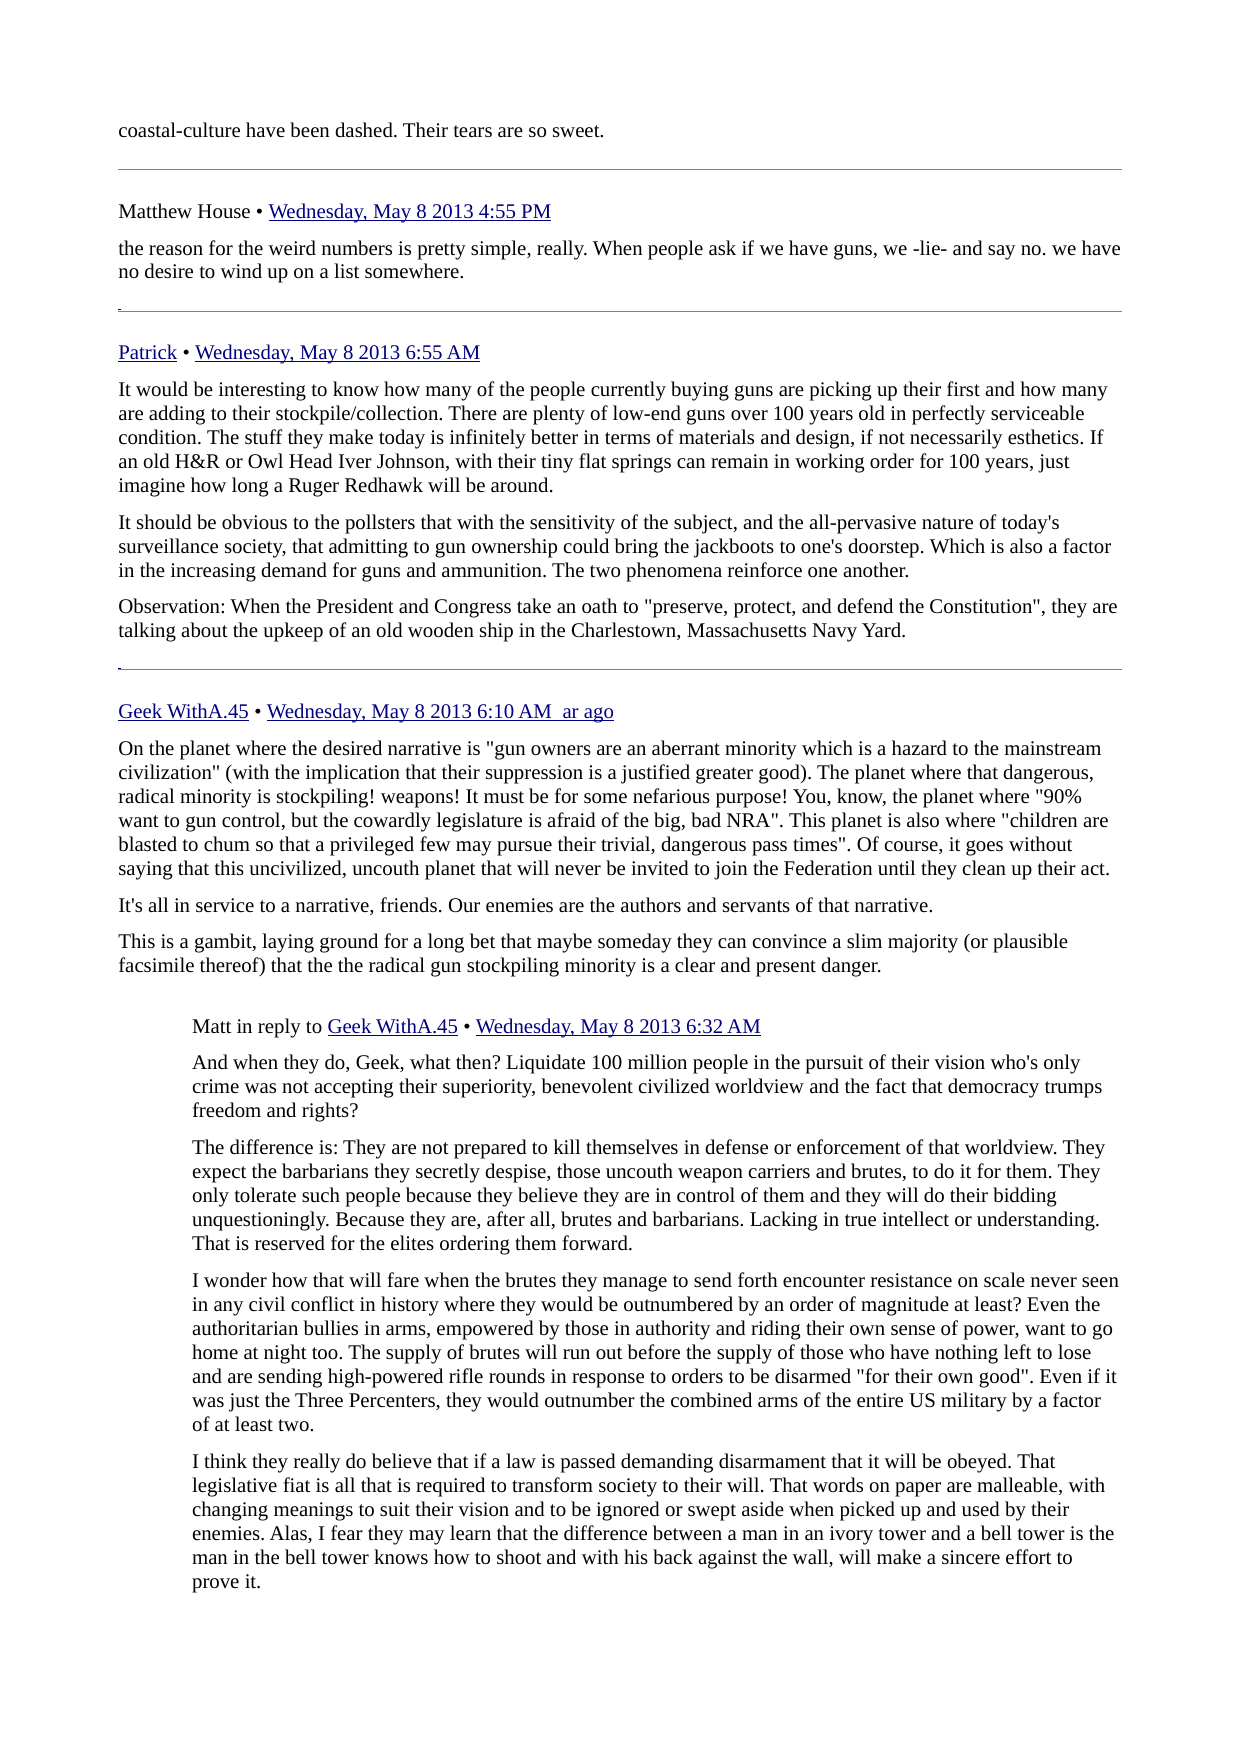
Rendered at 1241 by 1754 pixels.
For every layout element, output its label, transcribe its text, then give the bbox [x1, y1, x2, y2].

text Patrick • Wednesday, May 8 2013 6:55 AM [118, 340, 1122, 364]
text It's all in service to a narrative, friends. Our enemies are the authors and servants of that narrative. [118, 892, 1122, 917]
list And when they do, Geek, what then? Liquidate 100 million people in the pursuit of their vision who's only crime was not accepting their superiority, benevolent civilized worldview and the fact that democracy trumps freedom and rights? [162, 1050, 1122, 1122]
text On the planet where the desired narrative is "gun owners are an aberrant minority which is a hazard to the mainstream civilization" (with the implication that their suppression is a justified greater good). The planet where that dangerous, radical minority is stockpiling! weapons! It must be for some nefarious purpose! You, know, the planet where "90% want to gun control, but the cowardly legislature is afraid of the big, bad NRA". This planet is also where "children are blasted to chum so that a privileged few may pursue their trivial, dangerous pass times". Of course, it goes without saying that this uncivilized, uncouth planet that will never be invited to join the Federation until they clean up their act. [118, 736, 1122, 880]
text This is a gambit, laying ground for a long bet that maybe someday they can convince a slim majority (or plausible facsimile thereof) that the the radical gun stockpiling minority is a clear and present danger. [118, 929, 1122, 977]
list Matt in reply to Geek WithA.45 • Wednesday, May 8 2013 6:32 AM [162, 1014, 1122, 1038]
text Matthew House • Wednesday, May 8 2013 4:55 PM [118, 199, 1122, 223]
list The difference is: They are not prepared to kill themselves in defense or enforcement of that worldview. They expect the barbarians they secretly despise, those uncouth weapon carriers and brutes, to do it for them. They only tolerate such people because they believe they are in control of them and they will do their bidding unquestioningly. Because they are, after all, brutes and barbarians. Lacking in true intellect or understanding. That is reserved for the elites ordering them forward. [162, 1135, 1122, 1255]
text the reason for the weird numbers is pretty simple, really. When people ask if we have guns, we -lie- and say no. we have no desire to wind up on a list somewhere. [118, 235, 1122, 283]
text Observation: When the President and Congress take an oath to "preserve, protect, and defend the Constitution", they are talking about the upkeep of an old wooden ship in the Charlestown, Massachusetts Navy Yard. [118, 594, 1122, 642]
text Geek WithA.45 • Wednesday, May 8 2013 6:10 AM ar ago [118, 699, 1122, 723]
list I think they really do believe that if a law is passed demanding disarmament that it will be obeyed. That legislative fiat is all that is required to transform society to their will. That words on paper are malleable, with changing meanings to suit their vision and to be ignored or swept aside when picked up and used by their enemies. Alas, I fear they may learn that the difference between a man in an ivory tower and a bell tower is the man in the bell tower knows how to shoot and with his back against the wall, will make a sincere effort to prove it. [162, 1449, 1122, 1593]
text coastal-culture have been dashed. Their tears are so sweet. [118, 118, 1122, 142]
text It would be interesting to know how many of the people currently buying guns are picking up their first and how many are adding to their stockpile/collection. There are plenty of low-end guns over 100 years old in perfectly serviceable condition. The stuff they make today is infinitely better in terms of materials and design, if not necessarily esthetics. If an old H&R or Owl Head Iver Johnson, with their tiny flat springs can remain in working order for 100 years, just imagine how long a Ruger Redhawk will be around. [118, 377, 1122, 497]
text It should be obvious to the pollsters that with the sensitivity of the subject, and the all-pervasive nature of today's surveillance society, that admitting to gun ownership could bring the jackboots to one's doorstep. Which is also a factor in the increasing demand for guns and ammunition. The two phenomena reinforce one another. [118, 509, 1122, 582]
list I wonder how that will fare when the brutes they manage to send forth encounter resistance on scale never seen in any civil conflict in history where they would be outnumbered by an order of magnitude at least? Even the authoritarian bullies in arms, empowered by those in authority and riding their own sense of power, want to go home at night too. The supply of brutes will run out before the supply of those who have nothing left to lose and are sending high-powered rifle rounds in response to orders to be disarmed "for their own good". Even if it was just the Three Percenters, they would outnumber the combined arms of the entire US military by a factor of at least two. [162, 1268, 1122, 1436]
